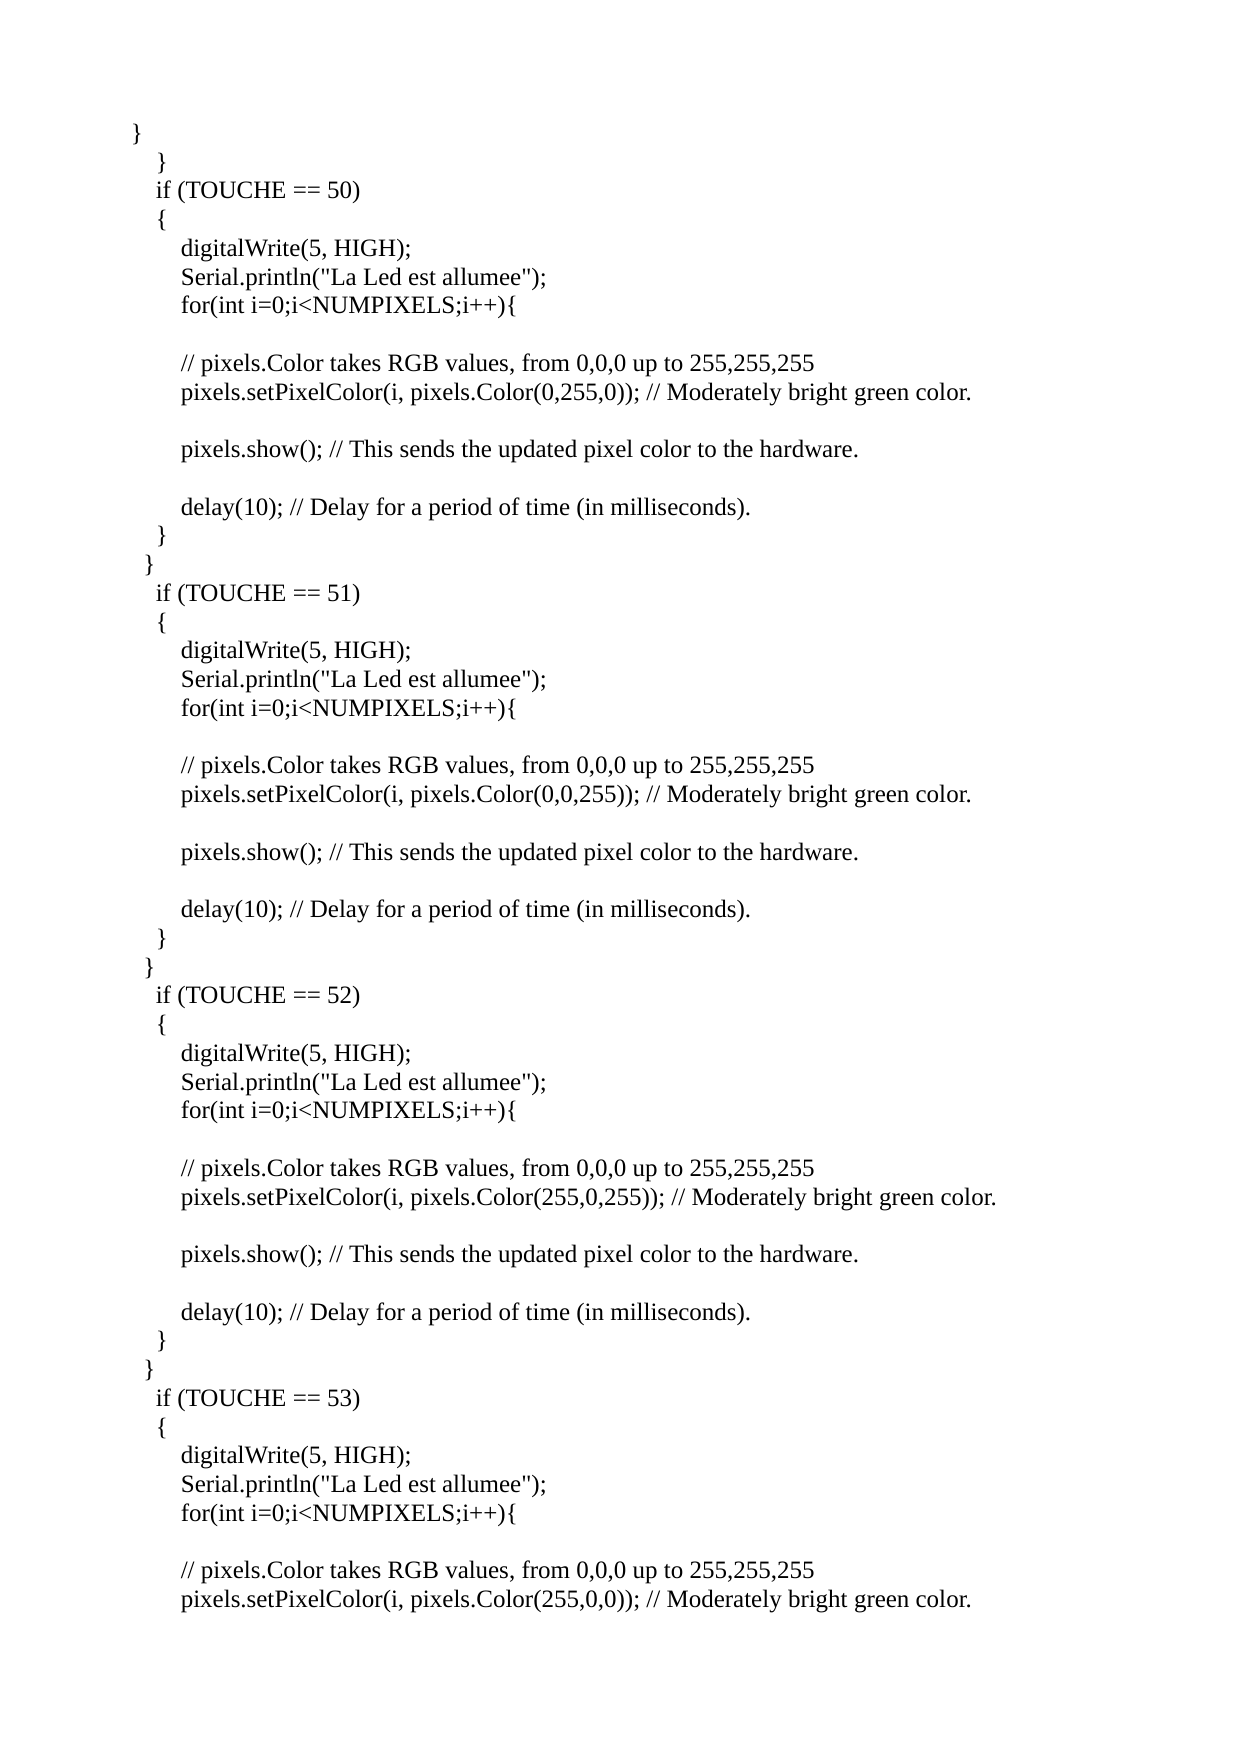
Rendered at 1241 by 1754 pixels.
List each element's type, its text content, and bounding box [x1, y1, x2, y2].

text pixels.show(); // This sends the updated pixel color to the hardware. [118, 837, 1122, 866]
text delay(10); // Delay for a period of time (in milliseconds). [118, 1297, 1122, 1326]
text for(int i=0;i<NUMPIXELS;i++){ [118, 1498, 1122, 1527]
text if (TOUCHE == 53) [118, 1383, 1122, 1412]
text for(int i=0;i<NUMPIXELS;i++){ [118, 1096, 1122, 1124]
text { [118, 204, 1122, 233]
text } [118, 923, 1122, 952]
text Serial.println("La Led est allumee"); [118, 1469, 1122, 1498]
text // pixels.Color takes RGB values, from 0,0,0 up to 255,255,255 [118, 1556, 1122, 1584]
text digitalWrite(5, HIGH); [118, 1038, 1122, 1067]
text pixels.setPixelColor(i, pixels.Color(0,0,255)); // Moderately bright green color. [118, 779, 1122, 808]
text } [118, 549, 1122, 578]
text delay(10); // Delay for a period of time (in milliseconds). [118, 492, 1122, 521]
text pixels.setPixelColor(i, pixels.Color(255,0,255)); // Moderately bright green color. [118, 1182, 1122, 1211]
text } [118, 1326, 1122, 1354]
text for(int i=0;i<NUMPIXELS;i++){ [118, 693, 1122, 722]
text } [118, 1354, 1122, 1383]
text // pixels.Color takes RGB values, from 0,0,0 up to 255,255,255 [118, 751, 1122, 779]
text delay(10); // Delay for a period of time (in milliseconds). [118, 894, 1122, 923]
text pixels.setPixelColor(i, pixels.Color(0,255,0)); // Moderately bright green color. [118, 377, 1122, 406]
text pixels.show(); // This sends the updated pixel color to the hardware. [118, 434, 1122, 463]
text for(int i=0;i<NUMPIXELS;i++){ [118, 291, 1122, 319]
text { [118, 1412, 1122, 1441]
text if (TOUCHE == 50) [118, 176, 1122, 204]
text digitalWrite(5, HIGH); [118, 233, 1122, 262]
text { [118, 607, 1122, 636]
text Serial.println("La Led est allumee"); [118, 664, 1122, 693]
text } [118, 118, 1122, 147]
text Serial.println("La Led est allumee"); [118, 262, 1122, 291]
text if (TOUCHE == 52) [118, 981, 1122, 1009]
text } [118, 147, 1122, 176]
text // pixels.Color takes RGB values, from 0,0,0 up to 255,255,255 [118, 1153, 1122, 1182]
text } [118, 521, 1122, 549]
text digitalWrite(5, HIGH); [118, 1441, 1122, 1469]
text // pixels.Color takes RGB values, from 0,0,0 up to 255,255,255 [118, 348, 1122, 377]
text digitalWrite(5, HIGH); [118, 636, 1122, 664]
text Serial.println("La Led est allumee"); [118, 1067, 1122, 1096]
text { [118, 1009, 1122, 1038]
text if (TOUCHE == 51) [118, 578, 1122, 607]
text pixels.show(); // This sends the updated pixel color to the hardware. [118, 1239, 1122, 1268]
text } [118, 952, 1122, 981]
text pixels.setPixelColor(i, pixels.Color(255,0,0)); // Moderately bright green color. [118, 1584, 1122, 1613]
